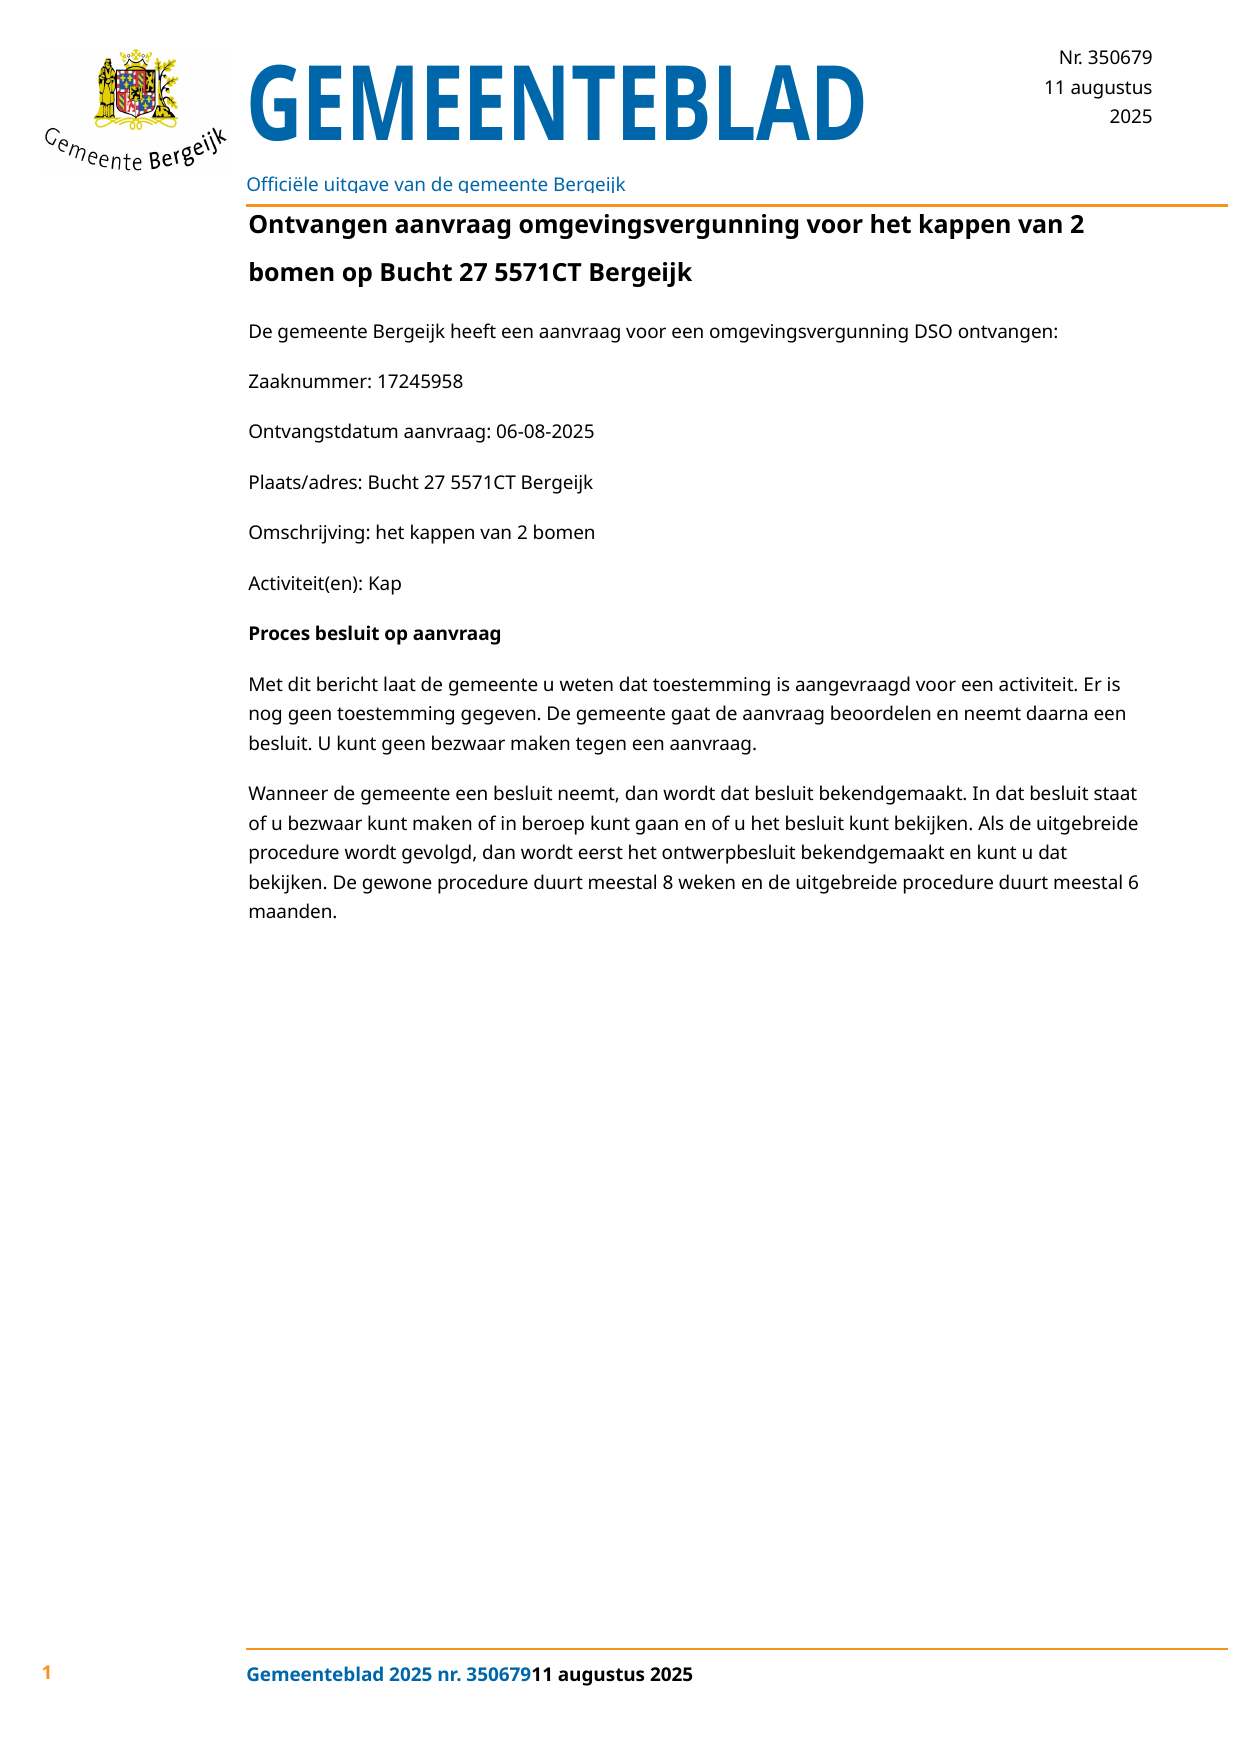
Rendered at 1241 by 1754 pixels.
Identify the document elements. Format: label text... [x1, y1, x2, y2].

text Activiteit(en): Kap [248, 570, 1152, 596]
text Plaats/adres: Bucht 27 5571CT Bergeijk [248, 469, 1152, 495]
text Zaaknummer: 17245958 [248, 368, 1152, 394]
text Proces besluit op aanvraag [248, 620, 1152, 646]
text Omschrijving: het kappen van 2 bomen [248, 519, 1152, 545]
text De gemeente Bergeijk heeft een aanvraag voor een omgevingsvergunning DSO ontvangen: [248, 318, 1152, 344]
text Ontvangstdatum aanvraag: 06-08-2025 [248, 419, 1152, 444]
text Ontvangen aanvraag omgevingsvergunning voor het kappen van 2 bomen op Bucht 27 5571CT Bergeijk [248, 207, 1152, 288]
picture [41, 47, 231, 172]
text Wanneer de gemeente een besluit neemt, dan wordt dat besluit bekendgemaakt. In dat besluit staat of u bezwaar kunt maken of in beroep kunt gaan en of u het besluit kunt bekijken. Als de uitgebreide procedure wordt gevolgd, dan wordt eerst het ontwerpbesluit bekendgemaakt en kunt u dat bekijken. De gewone procedure duurt meestal 8 weken en de uitgebreide procedure duurt meestal 6 maanden. [248, 780, 1152, 924]
text Met dit bericht laat de gemeente u weten dat toestemming is aangevraagd voor een activiteit. Er is nog geen toestemming gegeven. De gemeente gaat de aanvraag beoordelen en neemt daarna een besluit. U kunt geen bezwaar maken tegen een aanvraag. [248, 671, 1152, 756]
